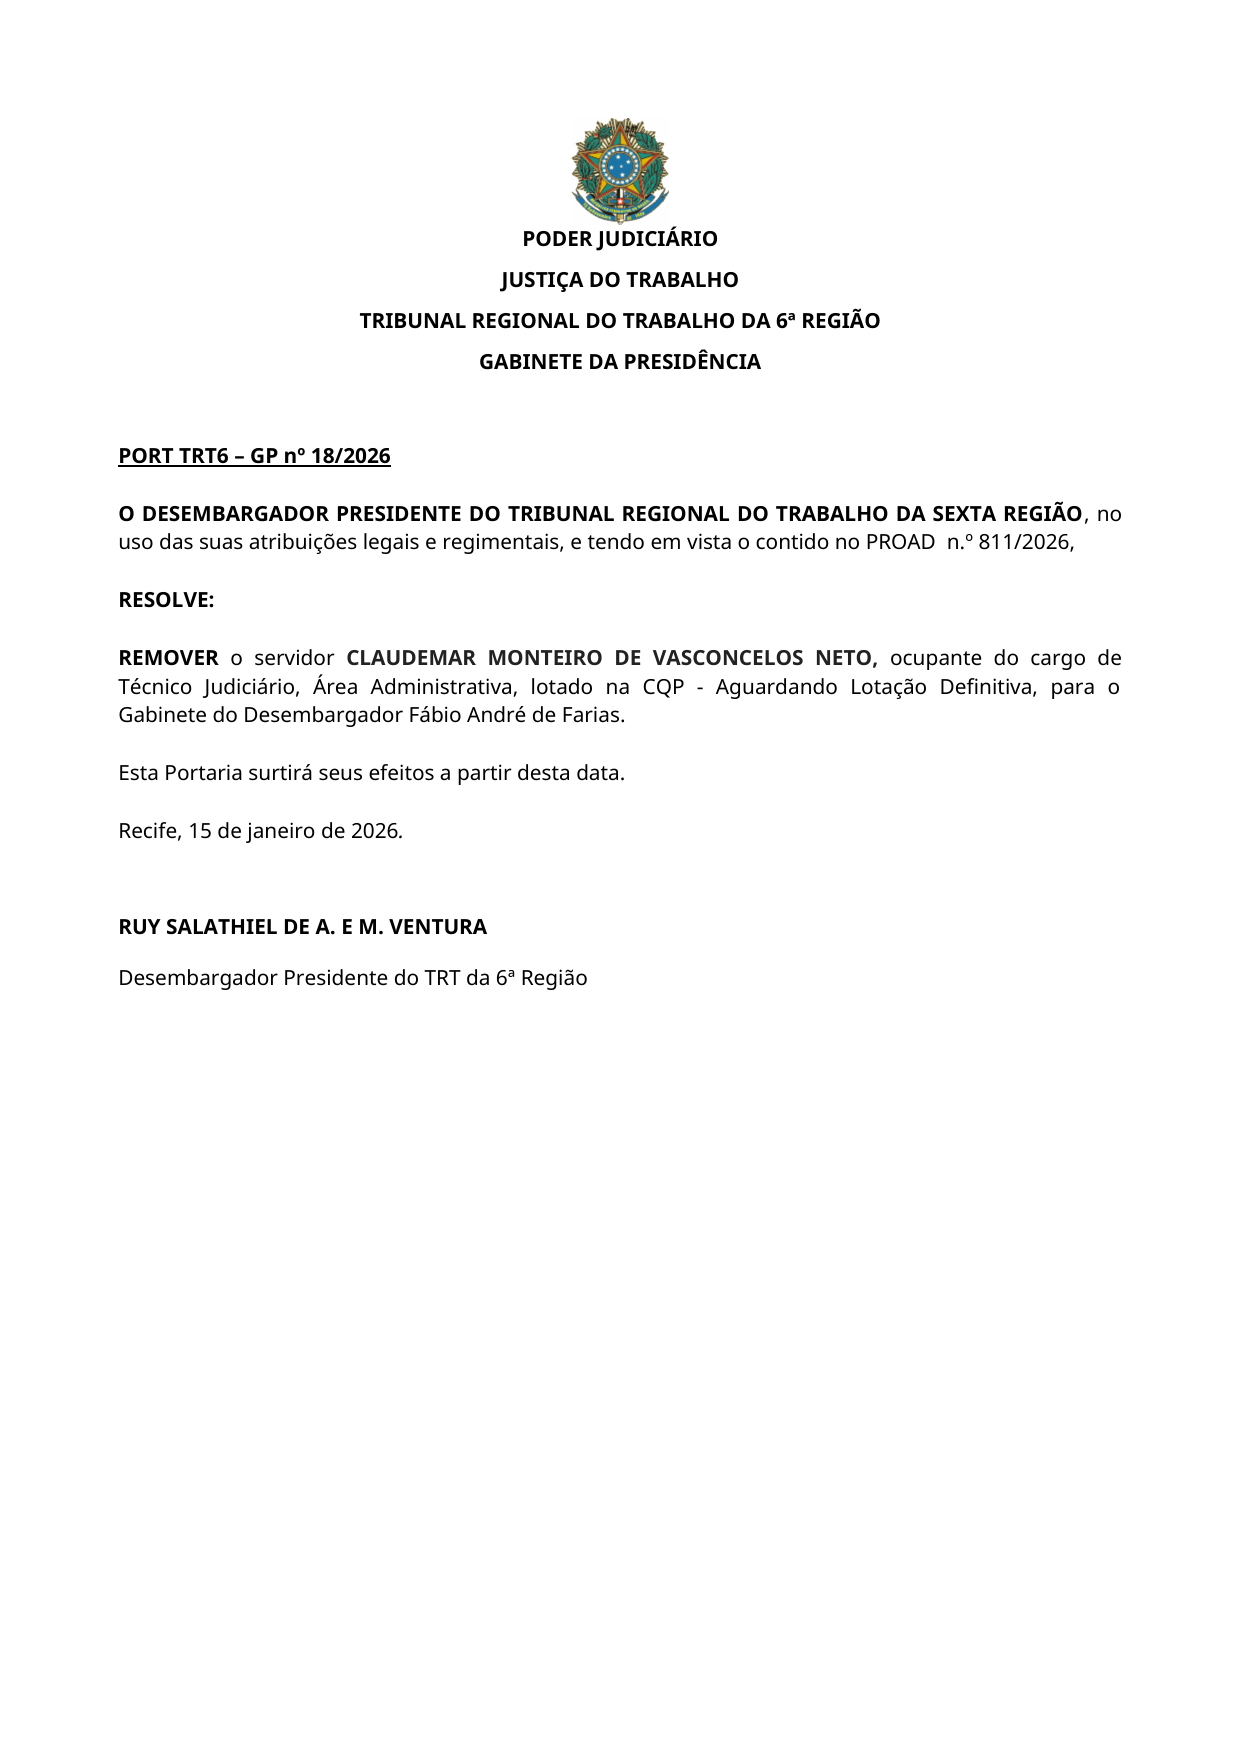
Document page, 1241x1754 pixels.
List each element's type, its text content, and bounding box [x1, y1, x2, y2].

text GABINETE DA PRESIDÊNCIA [118, 347, 1122, 376]
text Recife, 15 de janeiro de 2026. [118, 816, 1120, 844]
text O DESEMBARGADOR PRESIDENTE DO TRIBUNAL REGIONAL DO TRABALHO DA SEXTA REGIÃO, no uso das suas atribuições legais e regimentais, e tendo em vista o contido no PROAD n.º 811/2026, [118, 499, 1122, 556]
text PODER JUDICIÁRIO [118, 224, 1122, 253]
text REMOVER o servidor CLAUDEMAR MONTEIRO DE VASCONCELOS NETO, ocupante do cargo de Técnico Judiciário, Área Administrativa, lotado na CQP - Aguardando Lotação Definitiva, para o Gabinete do Desembargador Fábio André de Farias. [118, 643, 1122, 729]
text Desembargador Presidente do TRT da 6ª Região [118, 963, 1122, 991]
text PORT TRT6 – GP nº 18/2026 [118, 441, 1122, 469]
text Esta Portaria surtirá seus efeitos a partir desta data. [118, 758, 1122, 787]
text TRIBUNAL REGIONAL DO TRABALHO DA 6ª REGIÃO [118, 306, 1122, 335]
text RUY SALATHIEL DE A. E M. VENTURA [118, 912, 1122, 940]
text JUSTIÇA DO TRABALHO [118, 265, 1122, 294]
text RESOLVE: [118, 585, 1122, 614]
